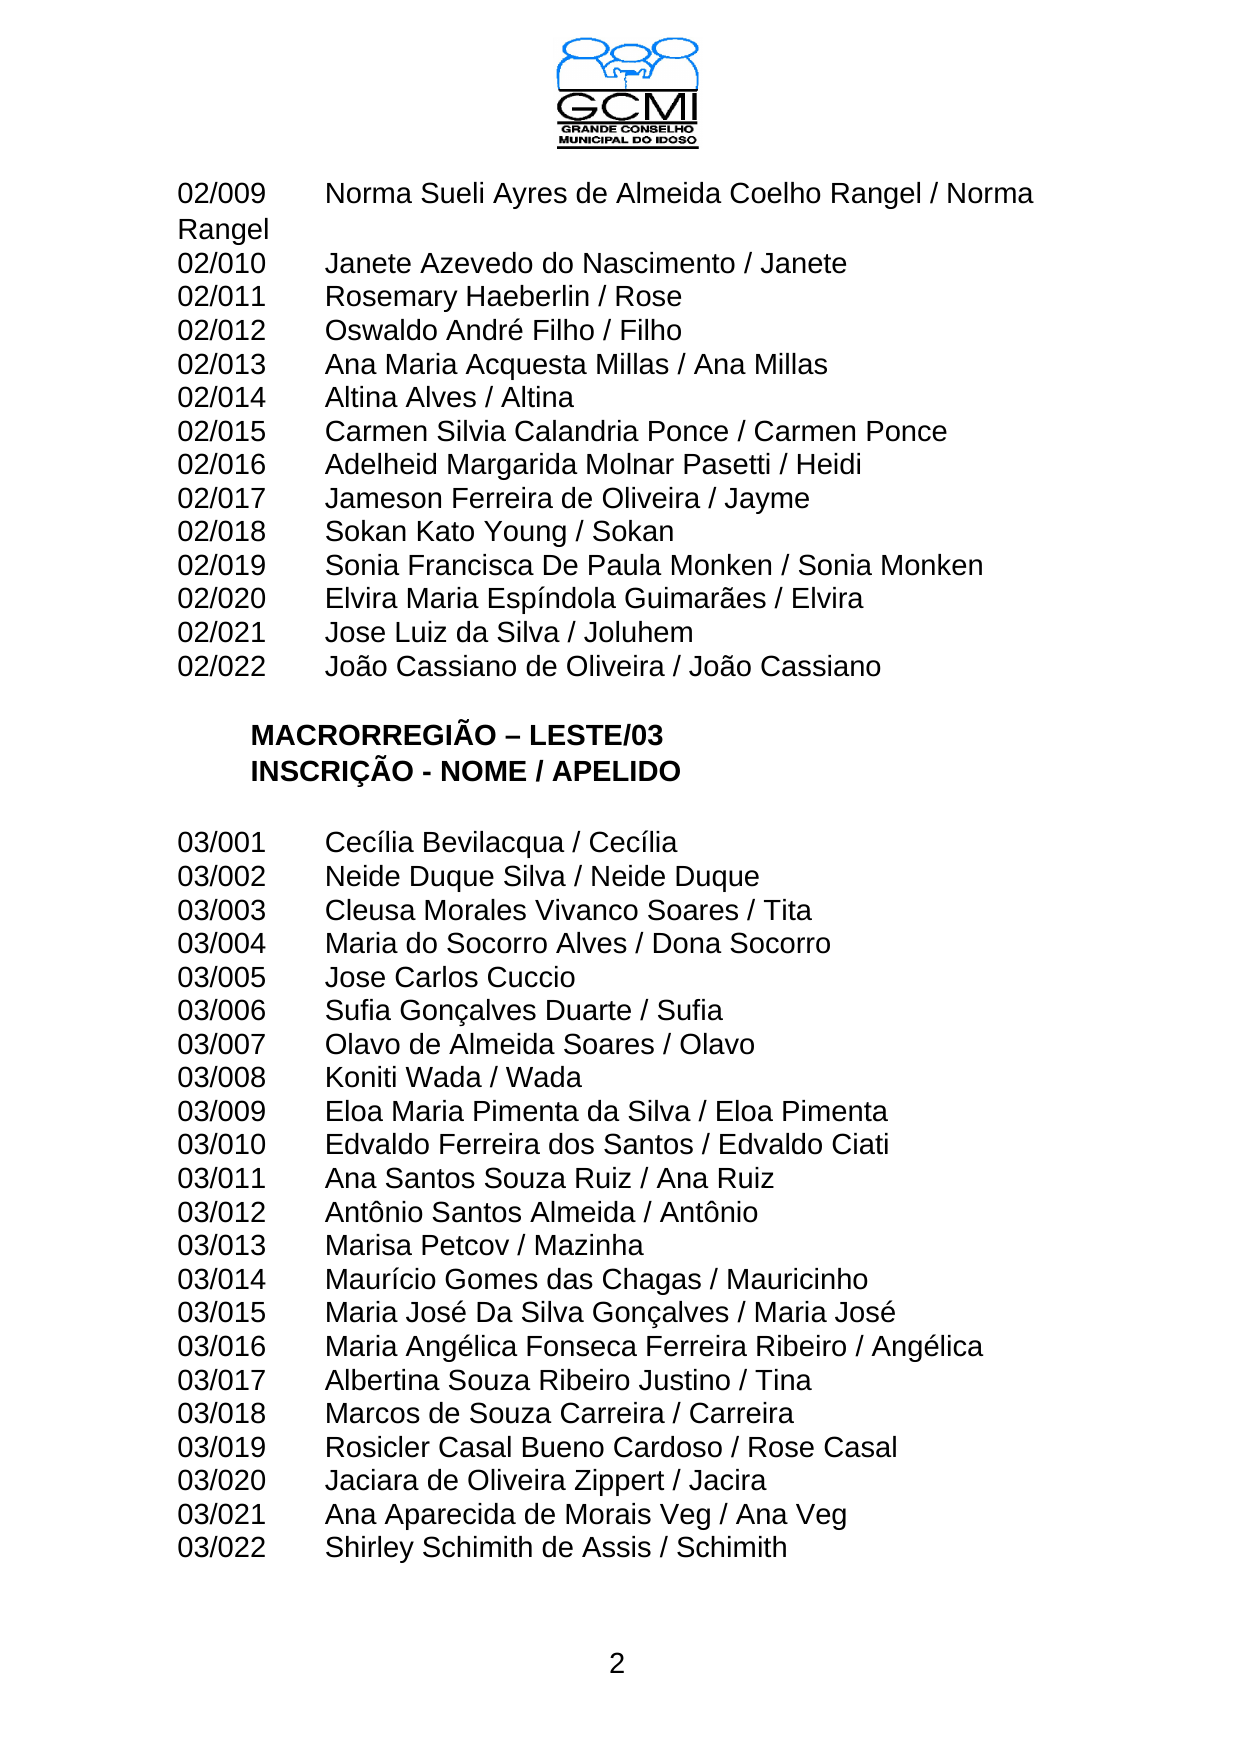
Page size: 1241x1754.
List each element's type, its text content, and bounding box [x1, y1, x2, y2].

table_cell João Cassiano de Oliveira / João Cassiano [325, 649, 992, 682]
table_cell Ana Santos Souza Ruiz / Ana Ruiz [325, 1161, 1024, 1195]
table_cell Rosicler Casal Bueno Cardoso / Rose Casal [325, 1430, 1024, 1463]
table_cell 02/009 Rangel [177, 176, 324, 246]
table_cell Marcos de Souza Carreira / Carreira [325, 1396, 1024, 1430]
table_header 03/001 [177, 826, 324, 859]
table_cell Eloa Maria Pimenta da Silva / Eloa Pimenta [325, 1094, 1024, 1127]
table_cell 02/012 [177, 313, 324, 347]
table_cell Ana Maria Acquesta Millas / Ana Millas [325, 347, 992, 380]
table_header Cecília Bevilacqua / Cecília [325, 826, 1024, 859]
table_cell Jameson Ferreira de Oliveira / Jayme [325, 481, 992, 514]
table_cell 02/019 [177, 548, 324, 582]
table_cell [992, 414, 1042, 447]
table_cell Maria José Da Silva Gonçalves / Maria José [325, 1296, 1024, 1329]
table_cell [992, 313, 1042, 347]
table_cell [992, 649, 1042, 682]
table_cell 03/002 [177, 859, 324, 893]
table_cell 03/006 [177, 993, 324, 1027]
table_cell Carmen Silvia Calandria Ponce / Carmen Ponce [325, 414, 992, 447]
table_cell [992, 448, 1042, 481]
table_cell 02/022 [177, 649, 324, 682]
table_cell 03/022 [177, 1530, 324, 1564]
table_cell 03/007 [177, 1027, 324, 1060]
table_cell [992, 582, 1042, 615]
table_cell 03/005 [177, 960, 324, 993]
table_cell 03/014 [177, 1262, 324, 1296]
table_cell Neide Duque Silva / Neide Duque [325, 859, 1024, 893]
table_cell 02/021 [177, 615, 324, 649]
table_cell [992, 481, 1042, 514]
table_cell Olavo de Almeida Soares / Olavo [325, 1027, 1024, 1060]
table_cell Marisa Petcov / Mazinha [325, 1229, 1024, 1262]
table_cell 02/013 [177, 347, 324, 380]
table_cell 03/010 [177, 1128, 324, 1161]
table_cell 02/015 [177, 414, 324, 447]
table_cell [992, 347, 1042, 380]
table_cell Rosemary Haeberlin / Rose [325, 279, 992, 313]
table_cell 03/016 [177, 1329, 324, 1363]
table_cell [992, 279, 1042, 313]
table_cell 02/014 [177, 380, 324, 414]
table_cell Altina Alves / Altina [325, 380, 992, 414]
table_cell Albertina Souza Ribeiro Justino / Tina [325, 1363, 1024, 1396]
table_cell 03/020 [177, 1463, 324, 1497]
table_cell 03/018 [177, 1396, 324, 1430]
table_cell Jaciara de Oliveira Zippert / Jacira [325, 1463, 1024, 1497]
table_cell Elvira Maria Espíndola Guimarães / Elvira [325, 582, 992, 615]
table_cell 03/015 [177, 1296, 324, 1329]
picture [553, 37, 703, 149]
table_cell 02/010 [177, 246, 324, 279]
table_cell 02/020 [177, 582, 324, 615]
table_cell Oswaldo André Filho / Filho [325, 313, 992, 347]
table_cell Cleusa Morales Vivanco Soares / Tita [325, 893, 1024, 926]
table_cell 03/012 [177, 1195, 324, 1228]
table_cell Koniti Wada / Wada [325, 1060, 1024, 1094]
table_cell 02/018 [177, 515, 324, 548]
table_cell Ana Aparecida de Morais Veg / Ana Veg [325, 1497, 1024, 1530]
table_cell [992, 380, 1042, 414]
table_cell 02/017 [177, 481, 324, 514]
table_cell Antônio Santos Almeida / Antônio [325, 1195, 1024, 1228]
table_cell Janete Azevedo do Nascimento / Janete [325, 246, 992, 279]
text MACRORREGIÃO – LESTE/03 [250, 718, 1063, 752]
table_cell 03/021 [177, 1497, 324, 1530]
table_cell 03/009 [177, 1094, 324, 1127]
table_cell Maria Angélica Fonseca Ferreira Ribeiro / Angélica [325, 1329, 1024, 1363]
table_cell Maurício Gomes das Chagas / Mauricinho [325, 1262, 1024, 1296]
table_cell [992, 615, 1042, 649]
table_cell Shirley Schimith de Assis / Schimith [325, 1530, 1024, 1564]
table_cell Norma Sueli Ayres de Almeida Coelho Rangel / Norma [325, 176, 1042, 246]
table_cell 03/008 [177, 1060, 324, 1094]
table_cell 03/017 [177, 1363, 324, 1396]
table_cell Edvaldo Ferreira dos Santos / Edvaldo Ciati [325, 1128, 1024, 1161]
table_cell Sufia Gonçalves Duarte / Sufia [325, 993, 1024, 1027]
table_cell [992, 548, 1042, 582]
table_cell Adelheid Margarida Molnar Pasetti / Heidi [325, 448, 992, 481]
table_cell 03/003 [177, 893, 324, 926]
table_cell 02/016 [177, 448, 324, 481]
table_cell 03/013 [177, 1229, 324, 1262]
table_cell Jose Luiz da Silva / Joluhem [325, 615, 992, 649]
table_cell Maria do Socorro Alves / Dona Socorro [325, 926, 1024, 960]
text INSCRIÇÃO - NOME / APELIDO [250, 754, 1063, 787]
table_cell 02/011 [177, 279, 324, 313]
table_cell 03/004 [177, 926, 324, 960]
table_cell Sonia Francisca De Paula Monken / Sonia Monken [325, 548, 992, 582]
table_cell 03/019 [177, 1430, 324, 1463]
table_cell Sokan Kato Young / Sokan [325, 515, 992, 548]
table_cell [992, 246, 1042, 279]
table_cell Jose Carlos Cuccio [325, 960, 1024, 993]
table_cell [992, 515, 1042, 548]
table_cell 03/011 [177, 1161, 324, 1195]
